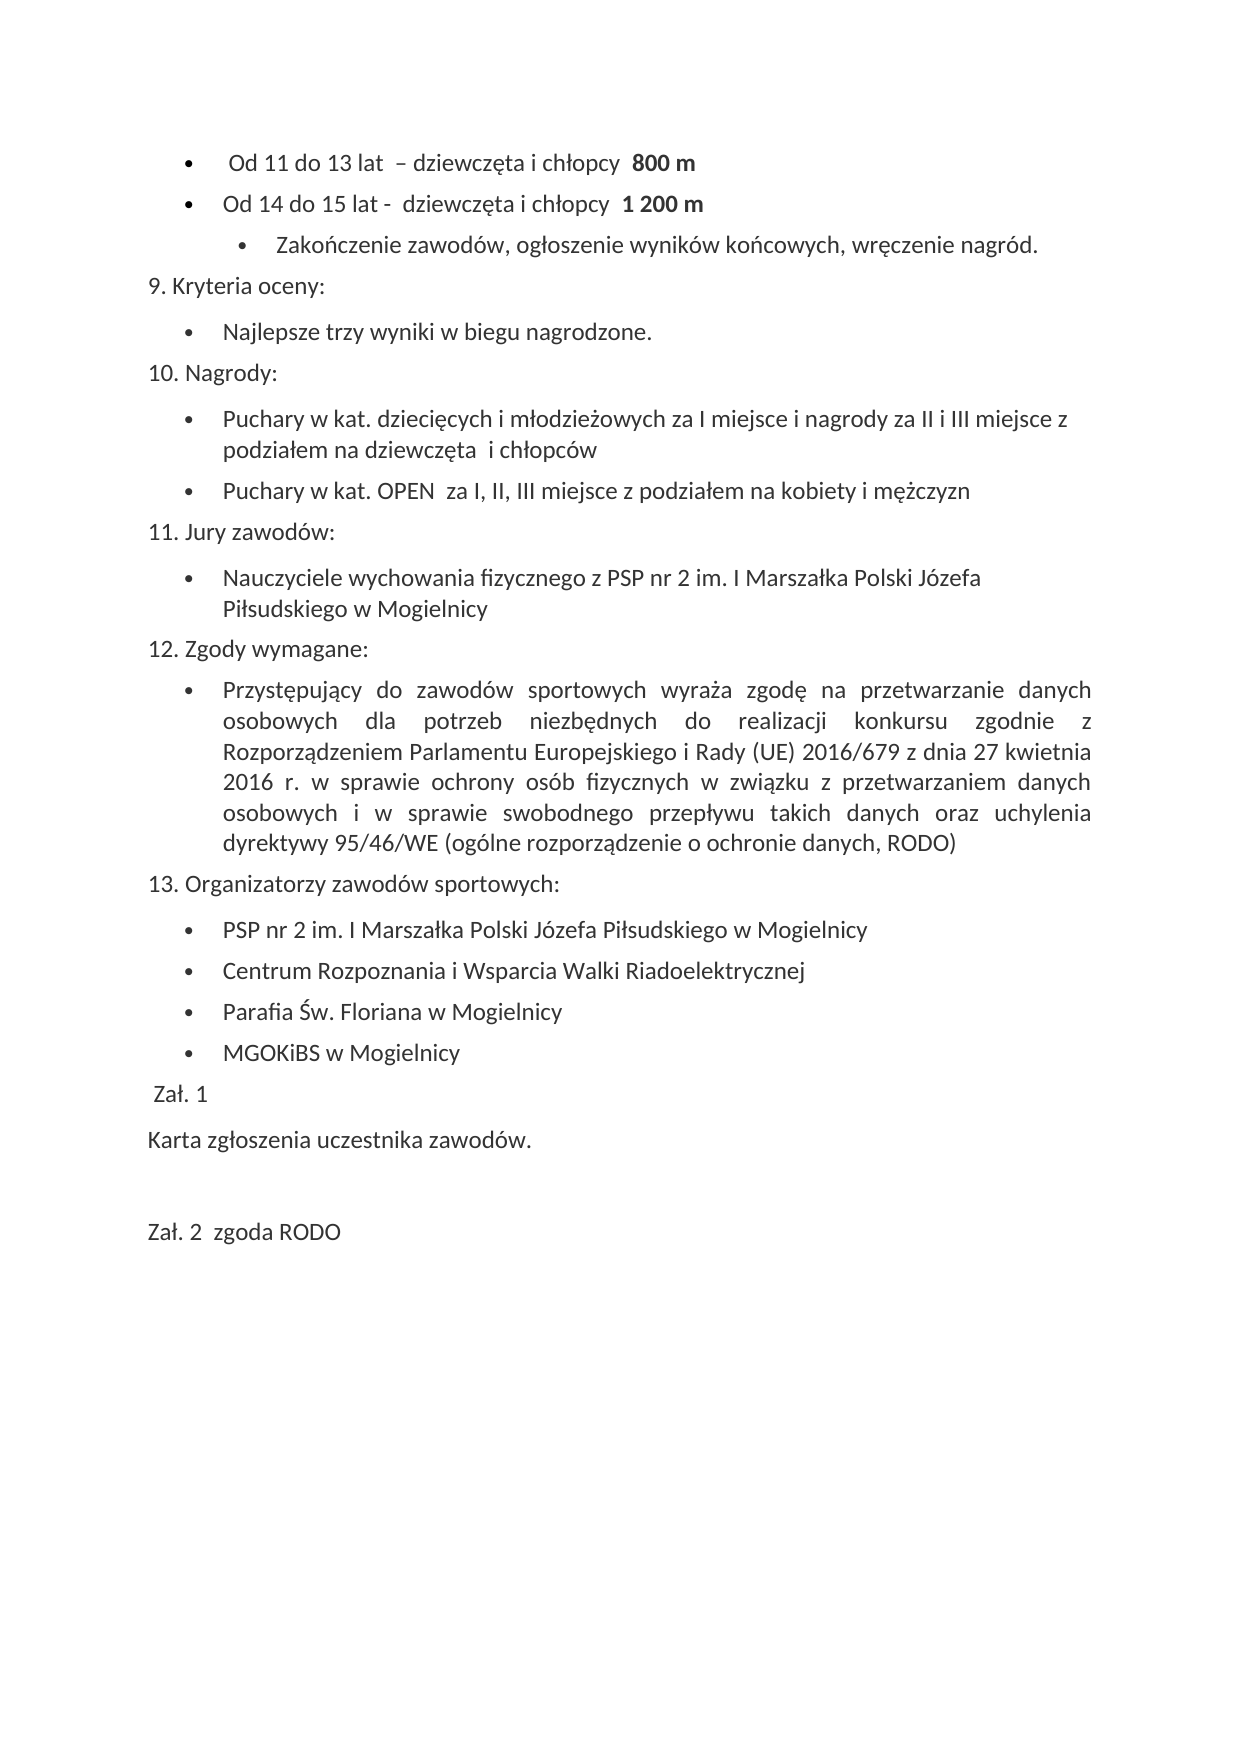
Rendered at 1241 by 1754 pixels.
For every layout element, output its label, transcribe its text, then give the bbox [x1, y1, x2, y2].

list Od 11 do 13 lat – dziewczęta i chłopcy 800 m [185, 148, 1093, 178]
list MGOKiBS w Mogielnicy [185, 1037, 1093, 1068]
list Parafia Św. Floriana w Mogielnicy [185, 996, 1093, 1027]
list Puchary w kat. dziecięcych i młodzieżowych za I miejsce i nagrody za II i III miejsce z podziałem na dziewczęta i chłopców [185, 404, 1093, 465]
list Przystępujący do zawodów sportowych wyraża zgodę na przetwarzanie danych osobowych dla potrzeb niezbędnych do realizacji konkursu zgodnie z Rozporządzeniem Parlamentu Europejskiego i Rady (UE) 2016/679 z dnia 27 kwietnia 2016 r. w sprawie ochrony osób fizycznych w związku z przetwarzaniem danych osobowych i w sprawie swobodnego przepływu takich danych oraz uchylenia dyrektywy 95/46/WE (ogólne rozporządzenie o ochronie danych, RODO) [185, 674, 1093, 858]
list Centrum Rozpoznania i Wsparcia Walki Riadoelektrycznej [185, 955, 1093, 986]
list Puchary w kat. OPEN za I, II, III miejsce z podziałem na kobiety i mężczyzn [185, 475, 1093, 506]
list Nauczyciele wychowania fizycznego z PSP nr 2 im. I Marszałka Polski Józefa Piłsudskiego w Mogielnicy [185, 562, 1093, 623]
text 11. Jury zawodów: [148, 516, 1093, 547]
text 9. Kryteria oceny: [148, 270, 1093, 301]
text Karta zgłoszenia uczestnika zawodów. [148, 1124, 1093, 1155]
text Zał. 1 [148, 1078, 1093, 1108]
list Najlepsze trzy wyniki w biegu nagrodzone. [185, 317, 1093, 347]
list PSP nr 2 im. I Marszałka Polski Józefa Piłsudskiego w Mogielnicy [185, 914, 1093, 945]
text 10. Nagrody: [148, 357, 1093, 388]
list Od 14 do 15 lat - dziewczęta i chłopcy 1 200 m [185, 188, 1093, 219]
list Zakończenie zawodów, ogłoszenie wyników końcowych, wręczenie nagród. [185, 229, 1093, 260]
text 12. Zgody wymagane: [148, 634, 1093, 664]
text 13. Organizatorzy zawodów sportowych: [148, 868, 1093, 899]
text Zał. 2 zgoda RODO [148, 1216, 1093, 1247]
